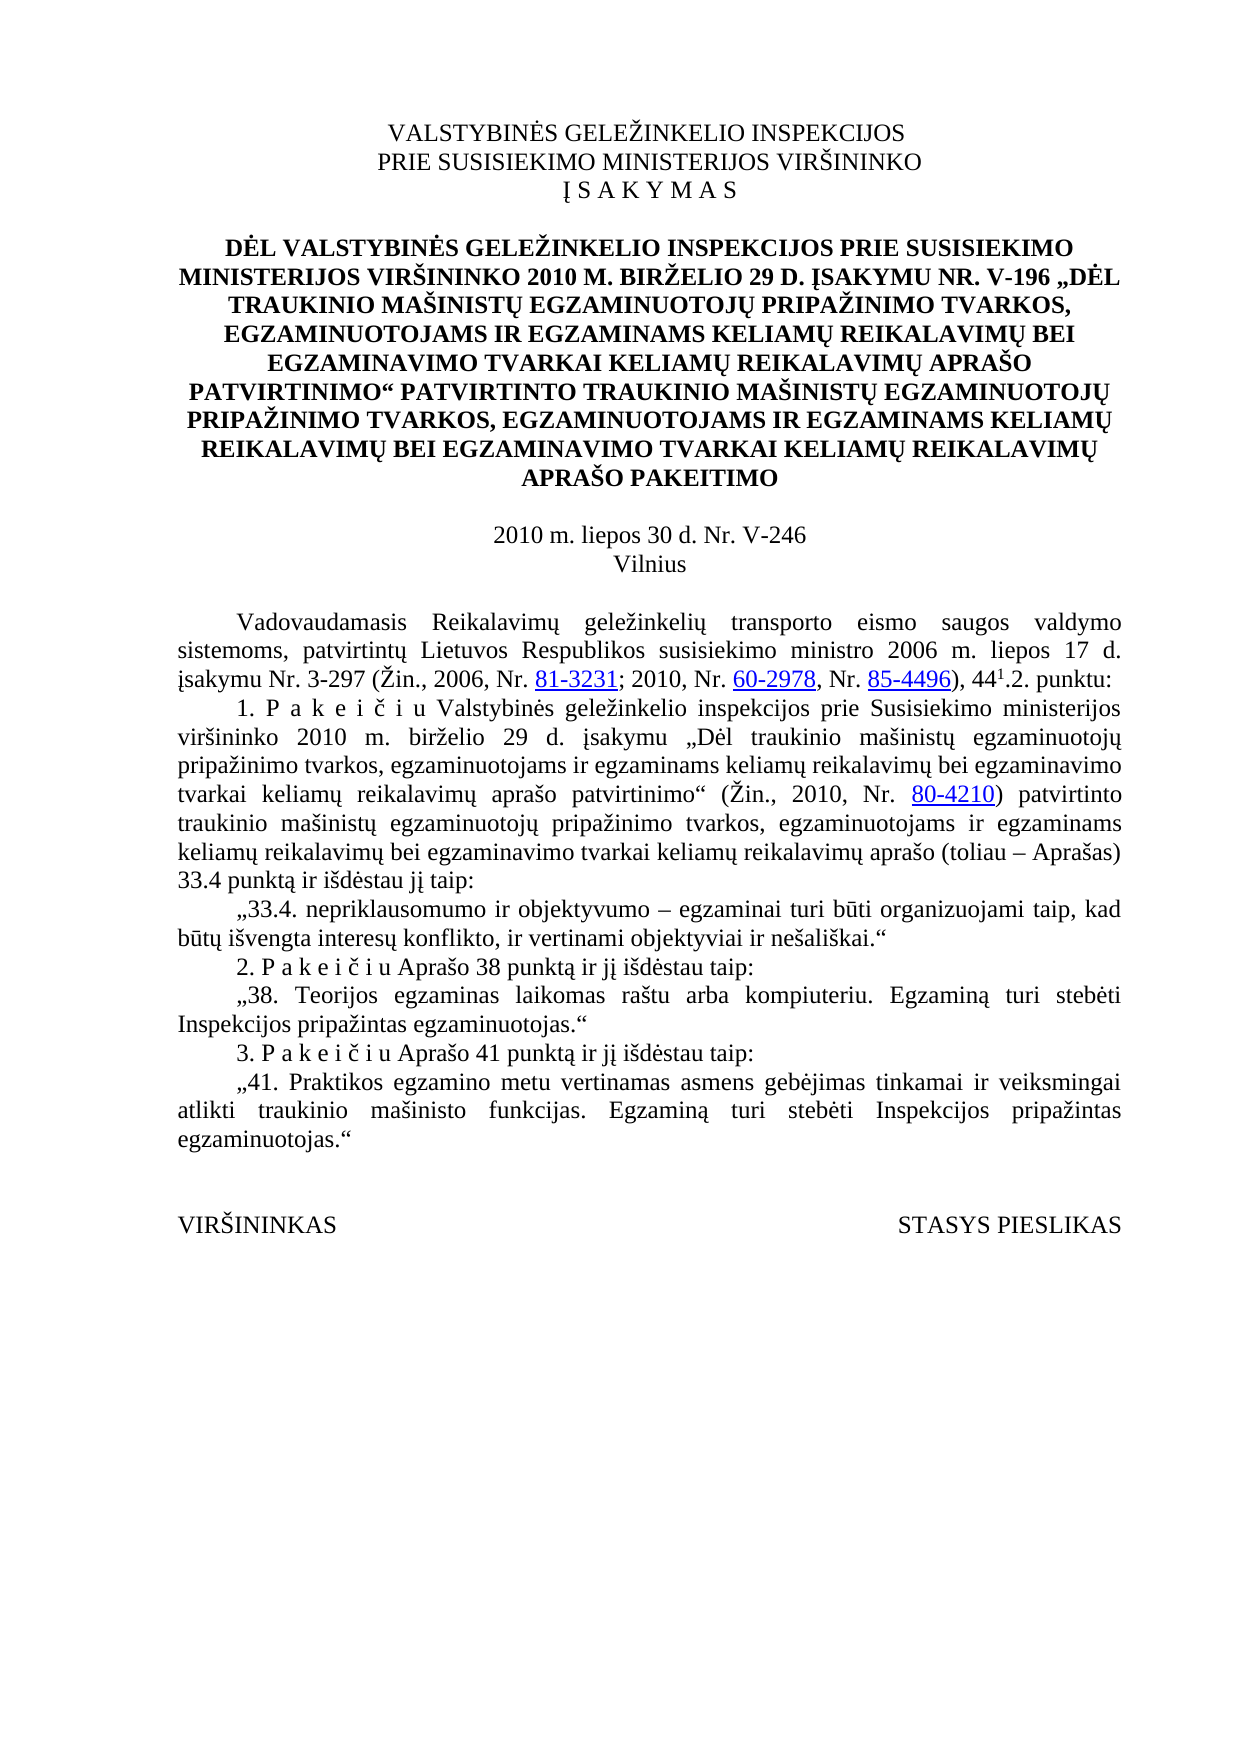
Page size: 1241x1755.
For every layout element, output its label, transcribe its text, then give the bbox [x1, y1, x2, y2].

text „33.4. nepriklausomumo ir objektyvumo – egzaminai turi būti organizuojami taip, kad būtų išvengta interesų konflikto, ir vertinami objektyviai ir nešališkai.“ [177, 894, 1122, 952]
text Vadovaudamasis Reikalavimų geležinkelių transporto eismo saugos valdymo sistemoms, patvirtintų Lietuvos Respublikos susisiekimo ministro 2006 m. liepos 17 d. įsakymu Nr. 3-297 (Žin., 2006, Nr. 81-3231; 2010, Nr. 60-2978, Nr. 85-4496), 441.2. punktu: [177, 607, 1122, 693]
text DĖL VALSTYBINĖS GELEŽINKELIO INSPEKCIJOS PRIE SUSISIEKIMO MINISTERIJOS VIRŠININKO 2010 M. BIRŽELIO 29 D. ĮSAKYMU NR. V-196 „DĖL TRAUKINIO MAŠINISTŲ EGZAMINUOTOJŲ PRIPAŽINIMO TVARKOS, EGZAMINUOTOJAMS IR EGZAMINAMS KELIAMŲ REIKALAVIMŲ BEI EGZAMINAVIMO TVARKAI KELIAMŲ REIKALAVIMŲ APRAŠO PATVIRTINIMO“ PATVIRTINTO TRAUKINIO MAŠINISTŲ EGZAMINUOTOJŲ PRIPAŽINIMO TVARKOS, EGZAMINUOTOJAMS IR EGZAMINAMS KELIAMŲ REIKALAVIMŲ BEI EGZAMINAVIMO TVARKAI KELIAMŲ REIKALAVIMŲ APRAŠO PAKEITIMO [177, 233, 1122, 492]
text Viršininkas Stasys Pieslikas [177, 1211, 1122, 1239]
text 3. P a k e i č i u Aprašo 41 punktą ir jį išdėstau taip: [177, 1038, 1122, 1067]
text VALSTYBINĖS GELEŽINKELIO INSPEKCIJOS [177, 118, 1122, 147]
text PRIE SUSISIEKIMO MINISTERIJOS VIRŠININKO [177, 147, 1122, 176]
text „38. Teorijos egzaminas laikomas raštu arba kompiuteriu. Egzaminą turi stebėti Inspekcijos pripažintas egzaminuotojas.“ [177, 981, 1122, 1038]
text Vilnius [177, 549, 1122, 578]
text 2010 m. liepos 30 d. Nr. V-246 [177, 521, 1122, 549]
text „41. Praktikos egzamino metu vertinamas asmens gebėjimas tinkamai ir veiksmingai atlikti traukinio mašinisto funkcijas. Egzaminą turi stebėti Inspekcijos pripažintas egzaminuotojas.“ [177, 1067, 1122, 1153]
text Į S A K Y M A S [177, 176, 1122, 204]
text 1. P a k e i č i u Valstybinės geležinkelio inspekcijos prie Susisiekimo ministerijos viršininko 2010 m. birželio 29 d. įsakymu „Dėl traukinio mašinistų egzaminuotojų pripažinimo tvarkos, egzaminuotojams ir egzaminams keliamų reikalavimų bei egzaminavimo tvarkai keliamų reikalavimų aprašo patvirtinimo“ (Žin., 2010, Nr. 80-4210) patvirtinto traukinio mašinistų egzaminuotojų pripažinimo tvarkos, egzaminuotojams ir egzaminams keliamų reikalavimų bei egzaminavimo tvarkai keliamų reikalavimų aprašo (toliau – Aprašas) 33.4 punktą ir išdėstau jį taip: [177, 693, 1122, 894]
text 2. P a k e i č i u Aprašo 38 punktą ir jį išdėstau taip: [177, 952, 1122, 981]
